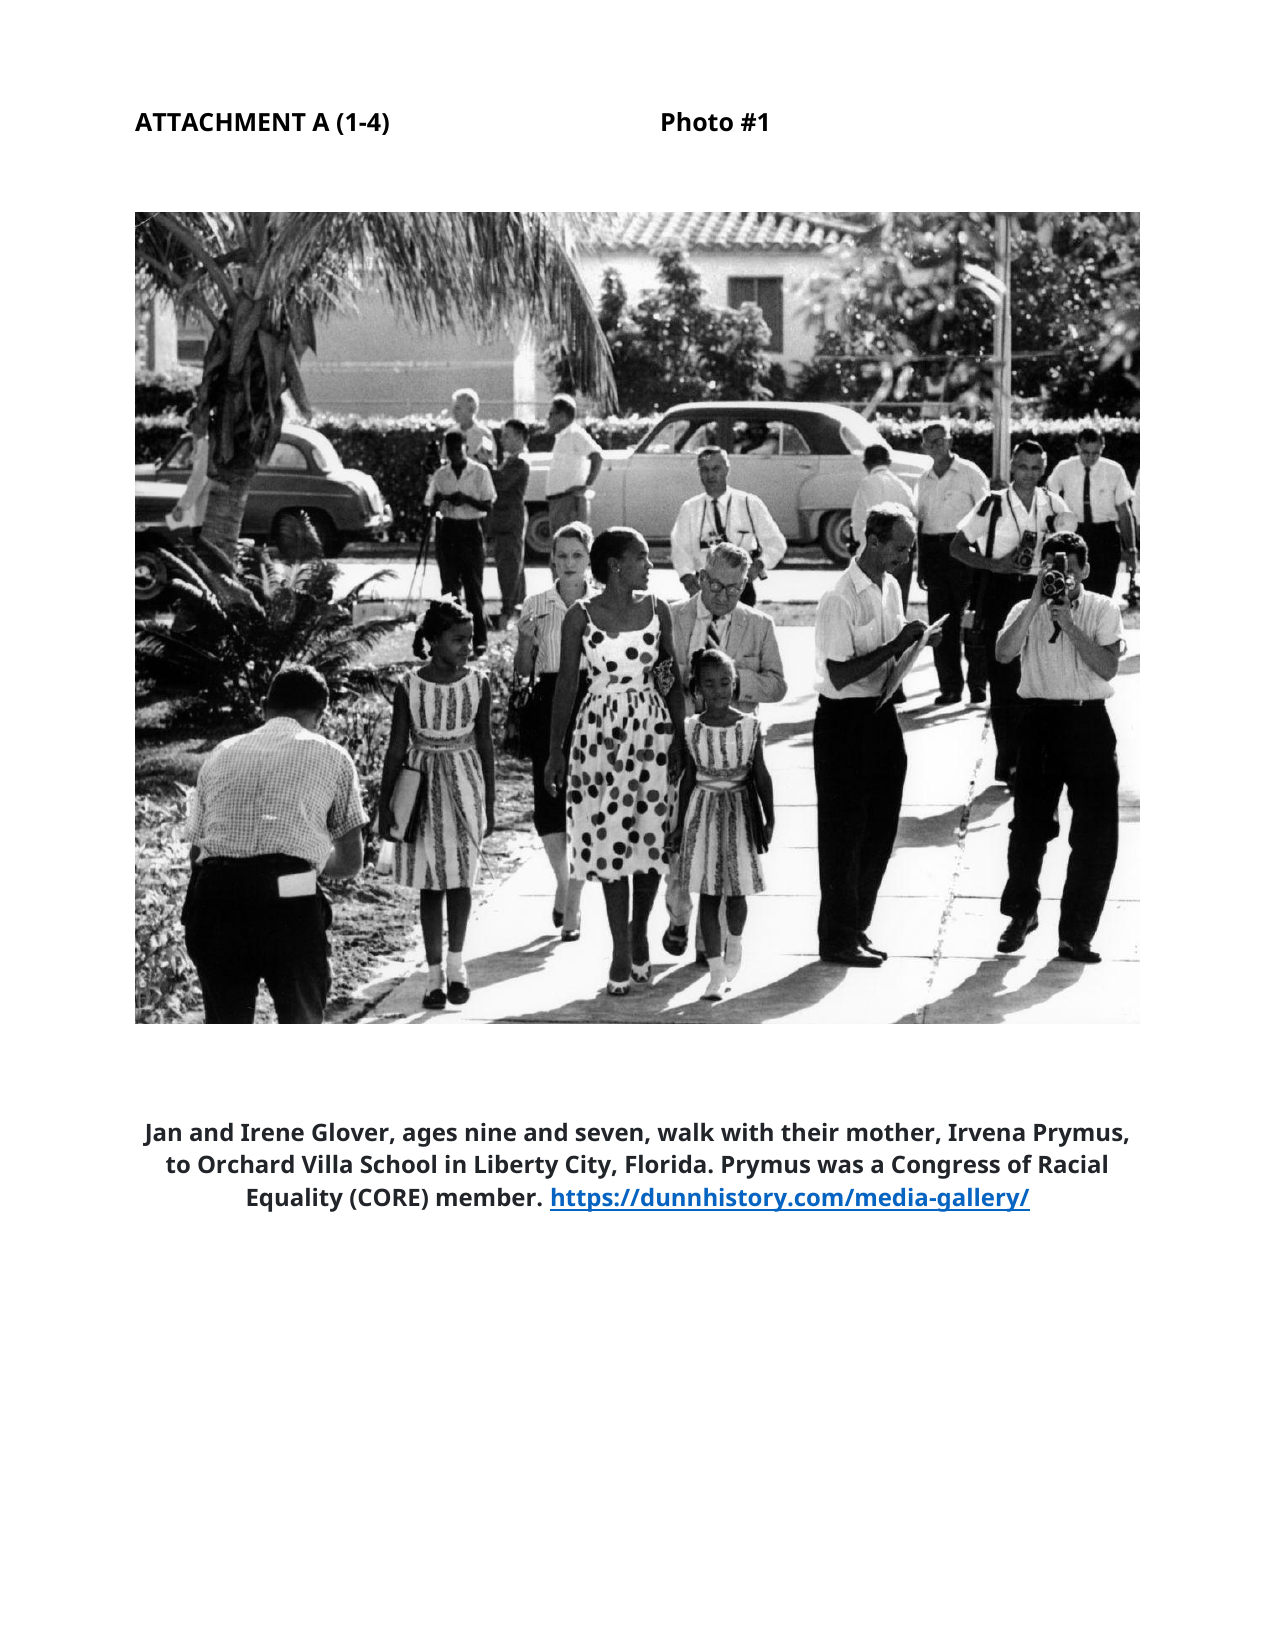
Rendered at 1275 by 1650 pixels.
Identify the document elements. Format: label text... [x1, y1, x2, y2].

text ATTACHMENT A (1-4) Photo #1 [135, 105, 1140, 139]
text Jan and Irene Glover, ages nine and seven, walk with their mother, Irvena Prymus, to Orchard Villa School in Liberty City, Florida. Prymus was a Congress of Racial Equality (CORE) member. https://dunnhistory.com/media-gallery/ [135, 1116, 1140, 1213]
picture [135, 212, 1140, 1024]
